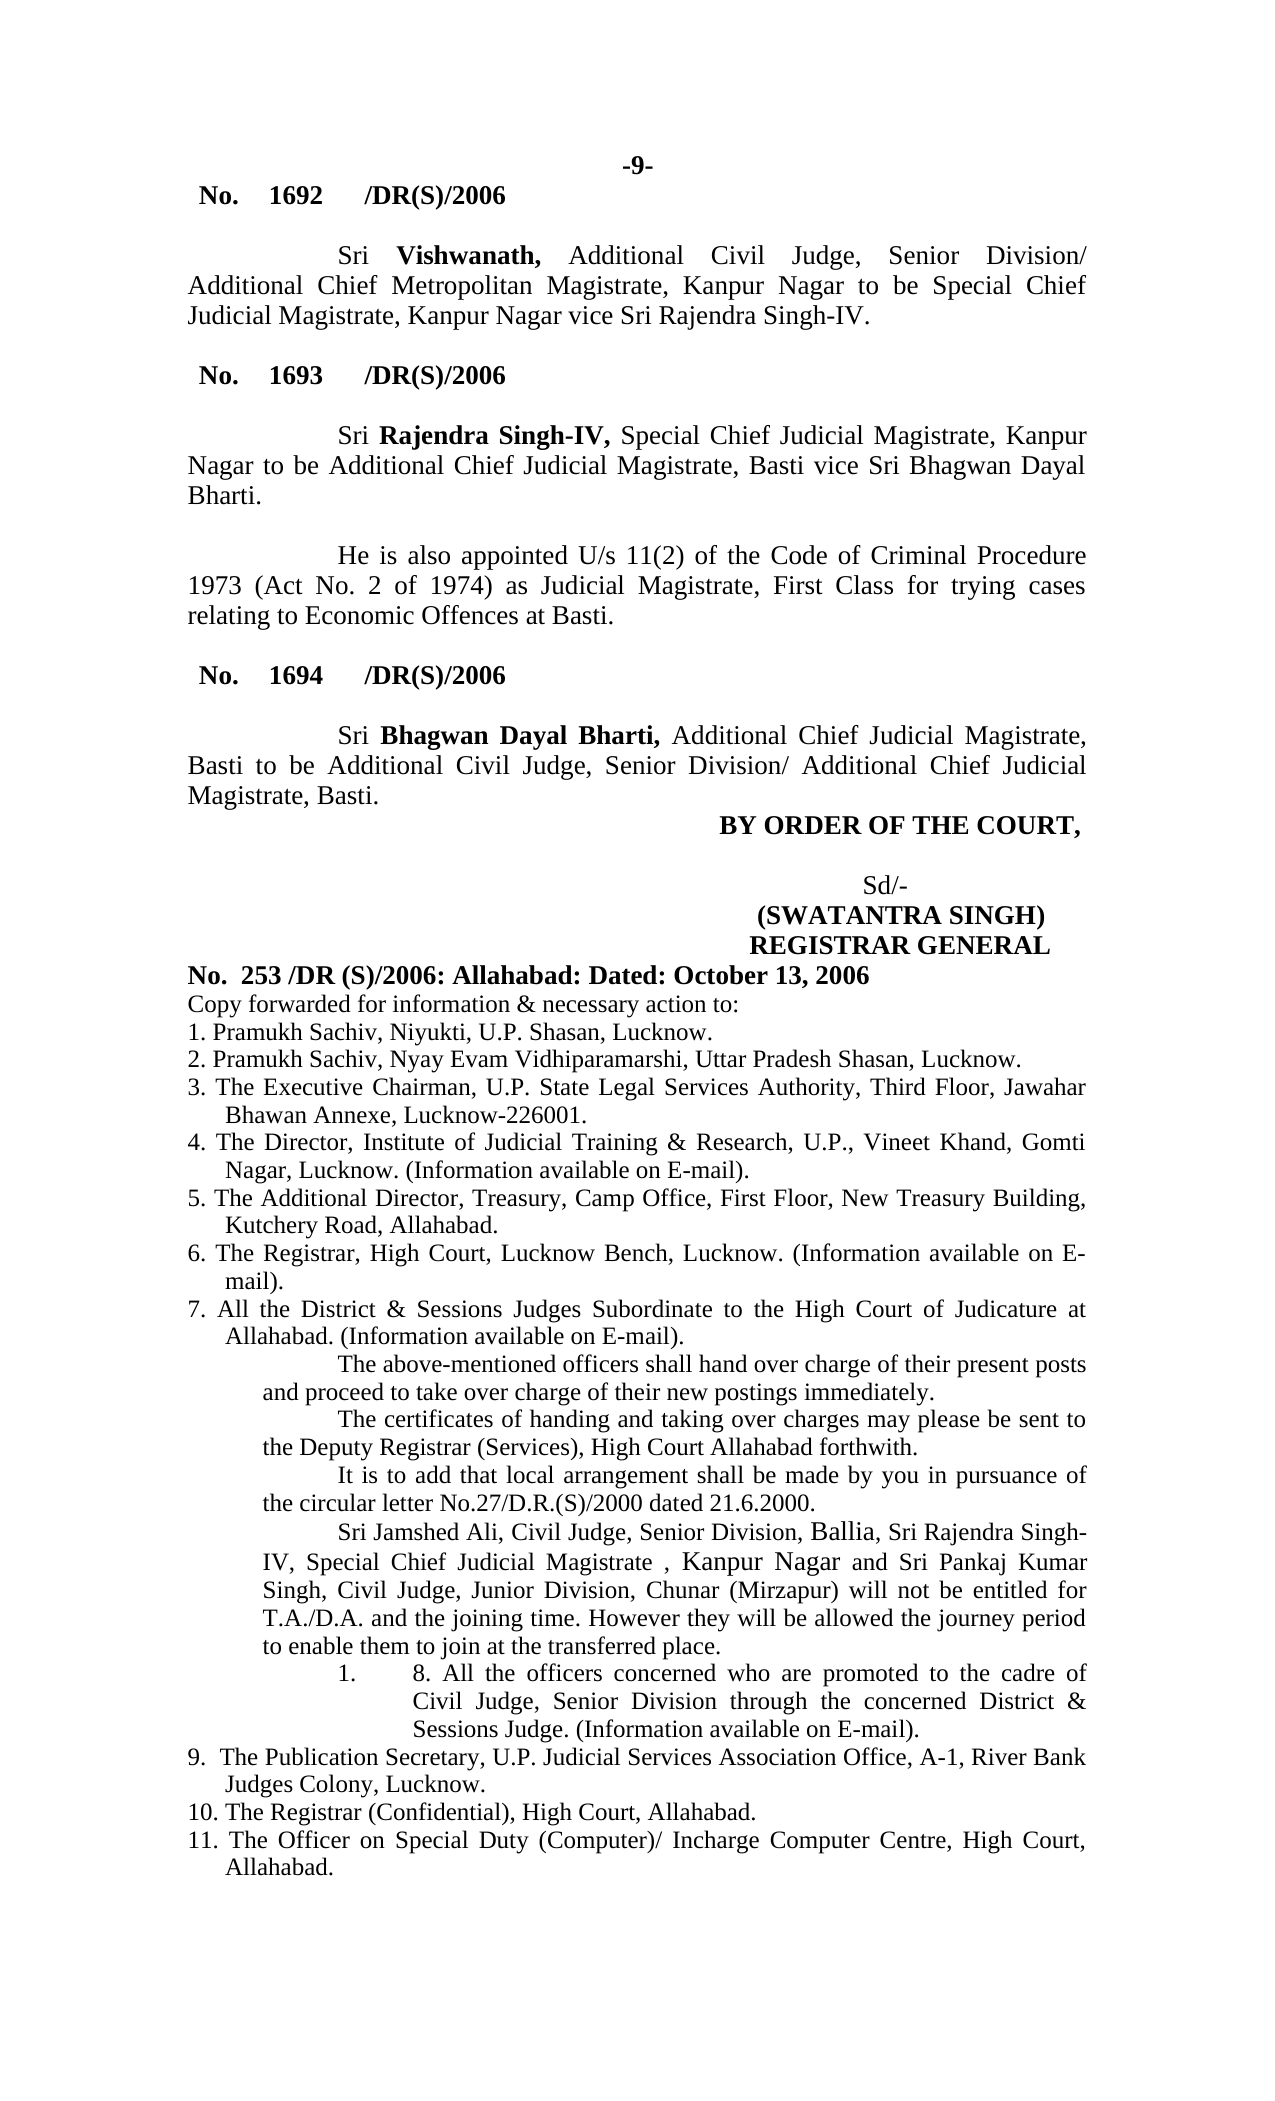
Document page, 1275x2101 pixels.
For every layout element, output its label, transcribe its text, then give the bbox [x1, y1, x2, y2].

text Copy forwarded for information & necessary action to: [187, 990, 1087, 1018]
table_header /DR(S)/2006 [353, 660, 544, 690]
text He is also appointed U/s 11(2) of the Code of Criminal Procedure 1973 (Act No. 2 of 1974) as Judicial Magistrate, First Class for trying cases relating to Economic Offences at Basti. [187, 540, 1087, 630]
text Sd/- [712, 870, 1087, 900]
text 11. The Officer on Special Duty (Computer)/ Incharge Computer Centre, High Court, Allahabad. [187, 1826, 1087, 1881]
text No. 253 /DR (S)/2006: Allahabad: Dated: October 13, 2006 [187, 960, 1087, 990]
text Sri Rajendra Singh-IV, Special Chief Judicial Magistrate, Kanpur Nagar to be Additional Chief Judicial Magistrate, Basti vice Sri Bhagwan Dayal Bharti. [187, 420, 1087, 510]
list 8. All the officers concerned who are promoted to the cadre of Civil Judge, Senior Division through the concerned District & Sessions Judge. (Information available on E-mail). [337, 1659, 1087, 1743]
table_header /DR(S)/2006 [353, 180, 519, 210]
table_header No. [188, 660, 250, 690]
text The above-mentioned officers shall hand over charge of their present posts and proceed to take over charge of their new postings immediately. [262, 1350, 1087, 1406]
text (SWATANTRA SINGH) [637, 900, 1089, 930]
text -9- [187, 150, 1087, 180]
text Sri Jamshed Ali, Civil Judge, Senior Division, Ballia, Sri Rajendra Singh-IV, Special Chief Judicial Magistrate , Kanpur Nagar and Sri Pankaj Kumar Singh, Civil Judge, Junior Division, Chunar (Mirzapur) will not be entitled for T.A./D.A. and the joining time. However they will be allowed the journey period to enable them to join at the transferred place. [262, 1516, 1087, 1659]
text Sri Bhagwan Dayal Bharti, Additional Chief Judicial Magistrate, Basti to be Additional Civil Judge, Senior Division/ Additional Chief Judicial Magistrate, Basti. [187, 720, 1087, 810]
table_header No. [188, 360, 250, 390]
text 3. The Executive Chairman, U.P. State Legal Services Authority, Third Floor, Jawahar Bhawan Annexe, Lucknow-226001. [187, 1073, 1087, 1128]
text 9. The Publication Secretary, U.P. Judicial Services Association Office, A-1, River Bank Judges Colony, Lucknow. [187, 1743, 1087, 1798]
text REGISTRAR GENERAL [637, 930, 1087, 960]
text 2. Pramukh Sachiv, Nyay Evam Vidhiparamarshi, Uttar Pradesh Shasan, Lucknow. [187, 1045, 1087, 1073]
text 7. All the District & Sessions Judges Subordinate to the High Court of Judicature at Allahabad. (Information available on E-mail). [187, 1295, 1087, 1350]
text 6. The Registrar, High Court, Lucknow Bench, Lucknow. (Information available on E- mail). [187, 1239, 1087, 1295]
table_header [250, 180, 353, 210]
text 10. The Registrar (Confidential), High Court, Allahabad. [187, 1798, 1087, 1826]
text 1. Pramukh Sachiv, Niyukti, U.P. Shasan, Lucknow. [187, 1018, 1087, 1045]
table_header /DR(S)/2006 [353, 360, 541, 390]
text 4. The Director, Institute of Judicial Training & Research, U.P., Vineet Khand, Gomti Nagar, Lucknow. (Information available on E-mail). [187, 1128, 1087, 1184]
table_header [250, 660, 353, 690]
text Sri Vishwanath, Additional Civil Judge, Senior Division/ Additional Chief Metropolitan Magistrate, Kanpur Nagar to be Special Chief Judicial Magistrate, Kanpur Nagar vice Sri Rajendra Singh-IV. [187, 240, 1087, 330]
text It is to add that local arrangement shall be made by you in pursuance of the circular letter No.27/D.R.(S)/2000 dated 21.6.2000. [262, 1461, 1087, 1516]
table_header No. [188, 180, 250, 210]
text BY ORDER OF THE COURT, [637, 810, 1087, 840]
text The certificates of handing and taking over charges may please be sent to the Deputy Registrar (Services), High Court Allahabad forthwith. [262, 1406, 1087, 1461]
text 5. The Additional Director, Treasury, Camp Office, First Floor, New Treasury Building, Kutchery Road, Allahabad. [187, 1184, 1087, 1239]
table_header [250, 360, 353, 390]
